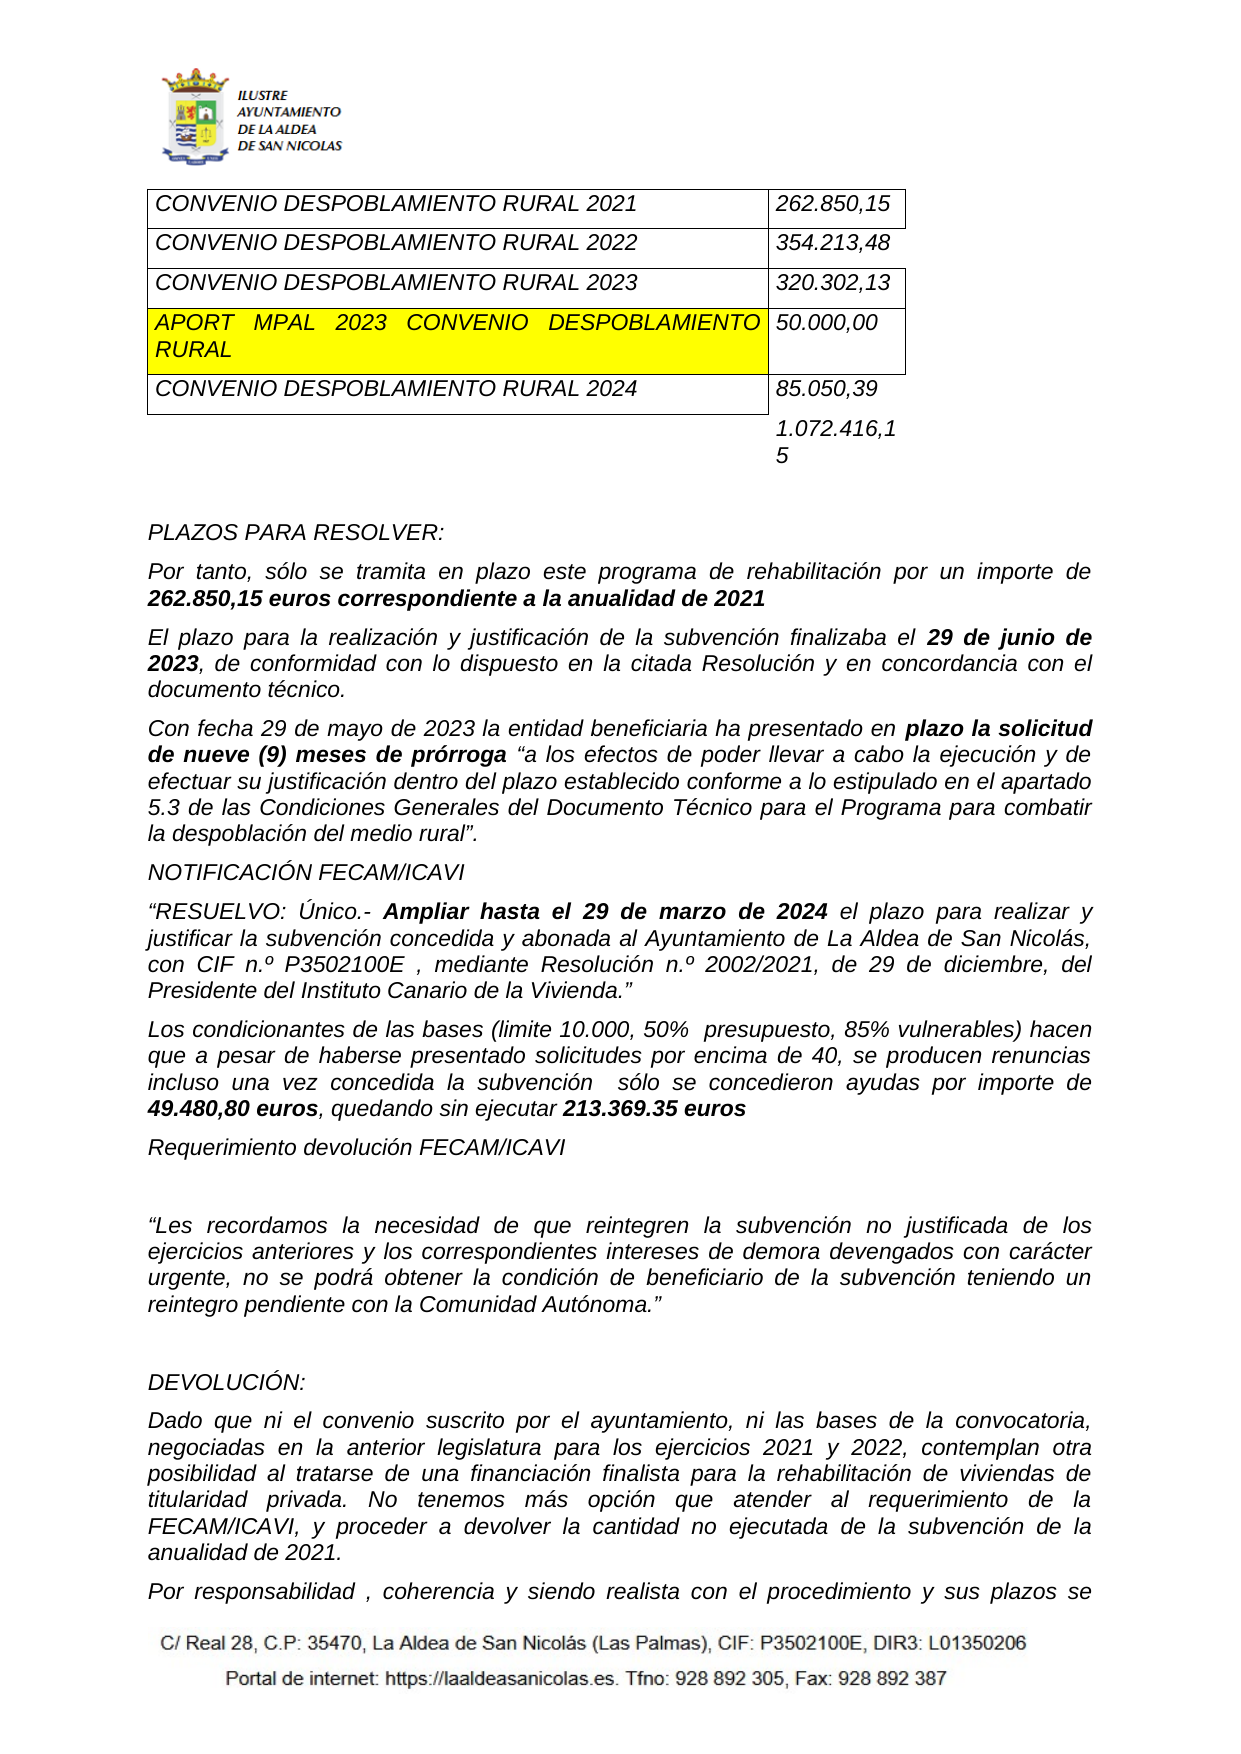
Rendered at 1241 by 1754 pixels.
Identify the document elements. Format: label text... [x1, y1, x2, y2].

table_cell 50.000,00 [769, 309, 905, 374]
table_cell APORT MPAL 2023 CONVENIO DESPOBLAMIENTO RURAL [148, 309, 768, 374]
text “RESUELVO: Único.- Ampliar hasta el 29 de marzo de 2024 el plazo para realizar y justificar la subvención concedida y abonada al Ayuntamiento de La Aldea de San Nicolás, con CIF n.º P3502100E , mediante Resolución n.º 2002/2021, de 29 de diciembre, del Presidente del Instituto Canario de la Vivienda.” [148, 898, 1093, 1003]
table_cell 1.072.416,15 [768, 414, 906, 481]
text Requerimiento devolución FECAM/ICAVI [148, 1134, 1093, 1160]
table_cell CONVENIO DESPOBLAMIENTO RURAL 2024 [148, 375, 768, 414]
table_cell 354.213,48 [769, 229, 906, 268]
table_header CONVENIO DESPOBLAMIENTO RURAL 2021 [148, 190, 768, 228]
picture [149, 1627, 1034, 1694]
text “Les recordamos la necesidad de que reintegren la subvención no justificada de los ejercicios anteriores y los correspondientes intereses de demora devengados con carácter urgente, no se podrá obtener la condición de beneficiario de la subvención teniendo un reintegro pendiente con la Comunidad Autónoma.” [148, 1212, 1093, 1317]
table_cell [148, 415, 768, 481]
text Los condicionantes de las bases (limite 10.000, 50% presupuesto, 85% vulnerables) hacen que a pesar de haberse presentado solicitudes por encima de 40, se producen renuncias incluso una vez concedida la subvención sólo se concedieron ayudas por importe de 49.480,80 euros, quedando sin ejecutar 213.369.35 euros [148, 1016, 1093, 1121]
table_cell CONVENIO DESPOBLAMIENTO RURAL 2022 [148, 229, 768, 268]
table_cell CONVENIO DESPOBLAMIENTO RURAL 2023 [148, 269, 768, 308]
text El plazo para la realización y justificación de la subvención finalizaba el 29 de junio de 2023, de conformidad con lo dispuesto en la citada Resolución y en concordancia con el documento técnico. [148, 623, 1093, 702]
table_cell 85.050,39 [769, 375, 906, 414]
text PLAZOS PARA RESOLVER: [148, 519, 1093, 546]
text Con fecha 29 de mayo de 2023 la entidad beneficiaria ha presentado en plazo la solicitud de nueve (9) meses de prórroga “a los efectos de poder llevar a cabo la ejecución y de efectuar su justificación dentro del plazo establecido conforme a lo estipulado en el apartado 5.3 de las Condiciones Generales del Documento Técnico para el Programa para combatir la despoblación del medio rural”. [148, 715, 1093, 847]
table_header 262.850,15 [769, 190, 905, 228]
text Por responsabilidad , coherencia y siendo realista con el procedimiento y sus plazos se [148, 1578, 1093, 1604]
picture [148, 60, 358, 173]
text NOTIFICACIÓN FECAM/ICAVI [148, 859, 1093, 886]
text Dado que ni el convenio suscrito por el ayuntamiento, ni las bases de la convocatoria, negociadas en la anterior legislatura para los ejercicios 2021 y 2022, contemplan otra posibilidad al tratarse de una financiación finalista para la rehabilitación de viviendas de titularidad privada. No tenemos más opción que atender al requerimiento de la FECAM/ICAVI, y proceder a devolver la cantidad no ejecutada de la subvención de la anualidad de 2021. [148, 1407, 1093, 1565]
text DEVOLUCIÓN: [148, 1368, 1093, 1395]
text Por tanto, sólo se tramita en plazo este programa de rehabilitación por un importe de 262.850,15 euros correspondiente a la anualidad de 2021 [148, 558, 1093, 611]
table_cell 320.302,13 [769, 269, 905, 308]
